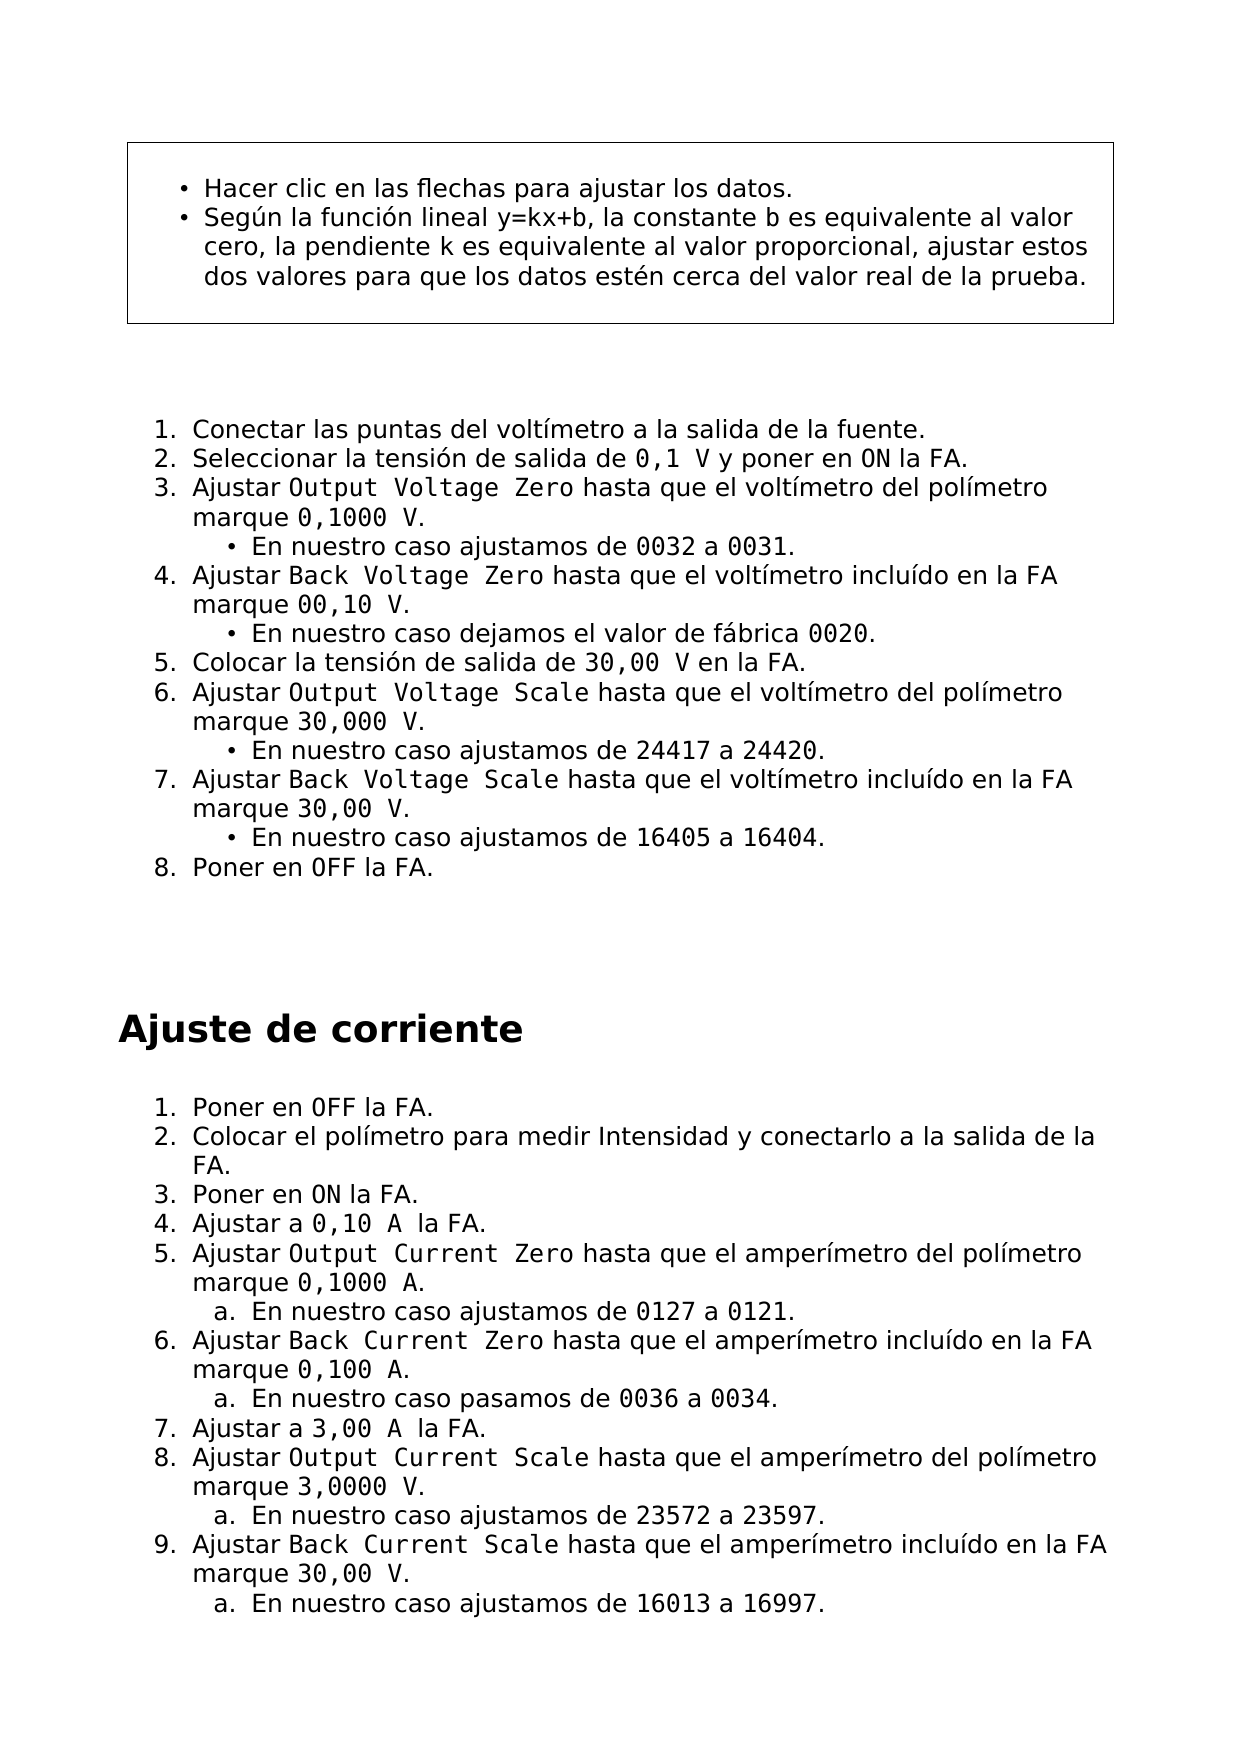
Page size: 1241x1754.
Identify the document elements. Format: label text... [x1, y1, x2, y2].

list En nuestro caso ajustamos de 16405 a 16404. [236, 824, 1122, 853]
list Ajustar Back Current Zero hasta que el amperímetro incluído en la FA marque 0,100 A. [177, 1326, 1122, 1384]
list En nuestro caso ajustamos de 24417 a 24420. [236, 736, 1122, 765]
list Colocar la tensión de salida de 30,00 V en la FA. [177, 649, 1122, 678]
list Ajustar Output Current Zero hasta que el amperímetro del polímetro marque 0,1000 A. [177, 1239, 1122, 1297]
list En nuestro caso dejamos el valor de fábrica 0020. [236, 619, 1122, 649]
list Ajustar Back Voltage Scale hasta que el voltímetro incluído en la FA marque 30,00 V. [177, 765, 1122, 824]
list Ajustar Output Voltage Scale hasta que el voltímetro del polímetro marque 30,000 V. [177, 678, 1122, 736]
list Ajustar a 3,00 A la FA. [177, 1414, 1122, 1443]
list Ajustar a 0,10 A la FA. [177, 1209, 1122, 1239]
list Poner en ON la FA. [177, 1180, 1122, 1209]
list Poner en OFF la FA. [177, 853, 1122, 882]
list En nuestro caso ajustamos de 16013 a 16997. [236, 1589, 1122, 1618]
list Ajustar Output Current Scale hasta que el amperímetro del polímetro marque 3,0000 V. [177, 1443, 1122, 1501]
list Colocar el polímetro para medir Intensidad y conectarlo a la salida de la FA. [177, 1122, 1122, 1180]
list Conectar las puntas del voltímetro a la salida de la fuente. [177, 415, 1122, 444]
list Seleccionar la tensión de salida de 0,1 V y poner en ON la FA. [177, 444, 1122, 474]
list En nuestro caso ajustamos de 0032 a 0031. [236, 532, 1122, 561]
list Ajustar Back Current Scale hasta que el amperímetro incluído en la FA marque 30,00 V. [177, 1530, 1122, 1589]
list En nuestro caso ajustamos de 23572 a 23597. [236, 1501, 1122, 1530]
list En nuestro caso pasamos de 0036 a 0034. [236, 1384, 1122, 1414]
subtitle Ajuste de corriente [118, 1007, 1122, 1051]
list En nuestro caso ajustamos de 0127 a 0121. [236, 1297, 1122, 1326]
list Poner en OFF la FA. [177, 1093, 1122, 1122]
list Ajustar Back Voltage Zero hasta que el voltímetro incluído en la FA marque 00,10 V. [177, 561, 1122, 619]
list Ajustar Output Voltage Zero hasta que el voltímetro del polímetro marque 0,1000 V. [177, 474, 1122, 532]
table_header Hacer clic en las flechas para ajustar los datos. Según la función lineal y=kx+b, la constante b es equivalente al valor cero, la pendiente k es equivalente al valor proporcional, ajustar estos dos valores para que los datos estén cerca del valor real de la prueba. [128, 143, 1113, 323]
